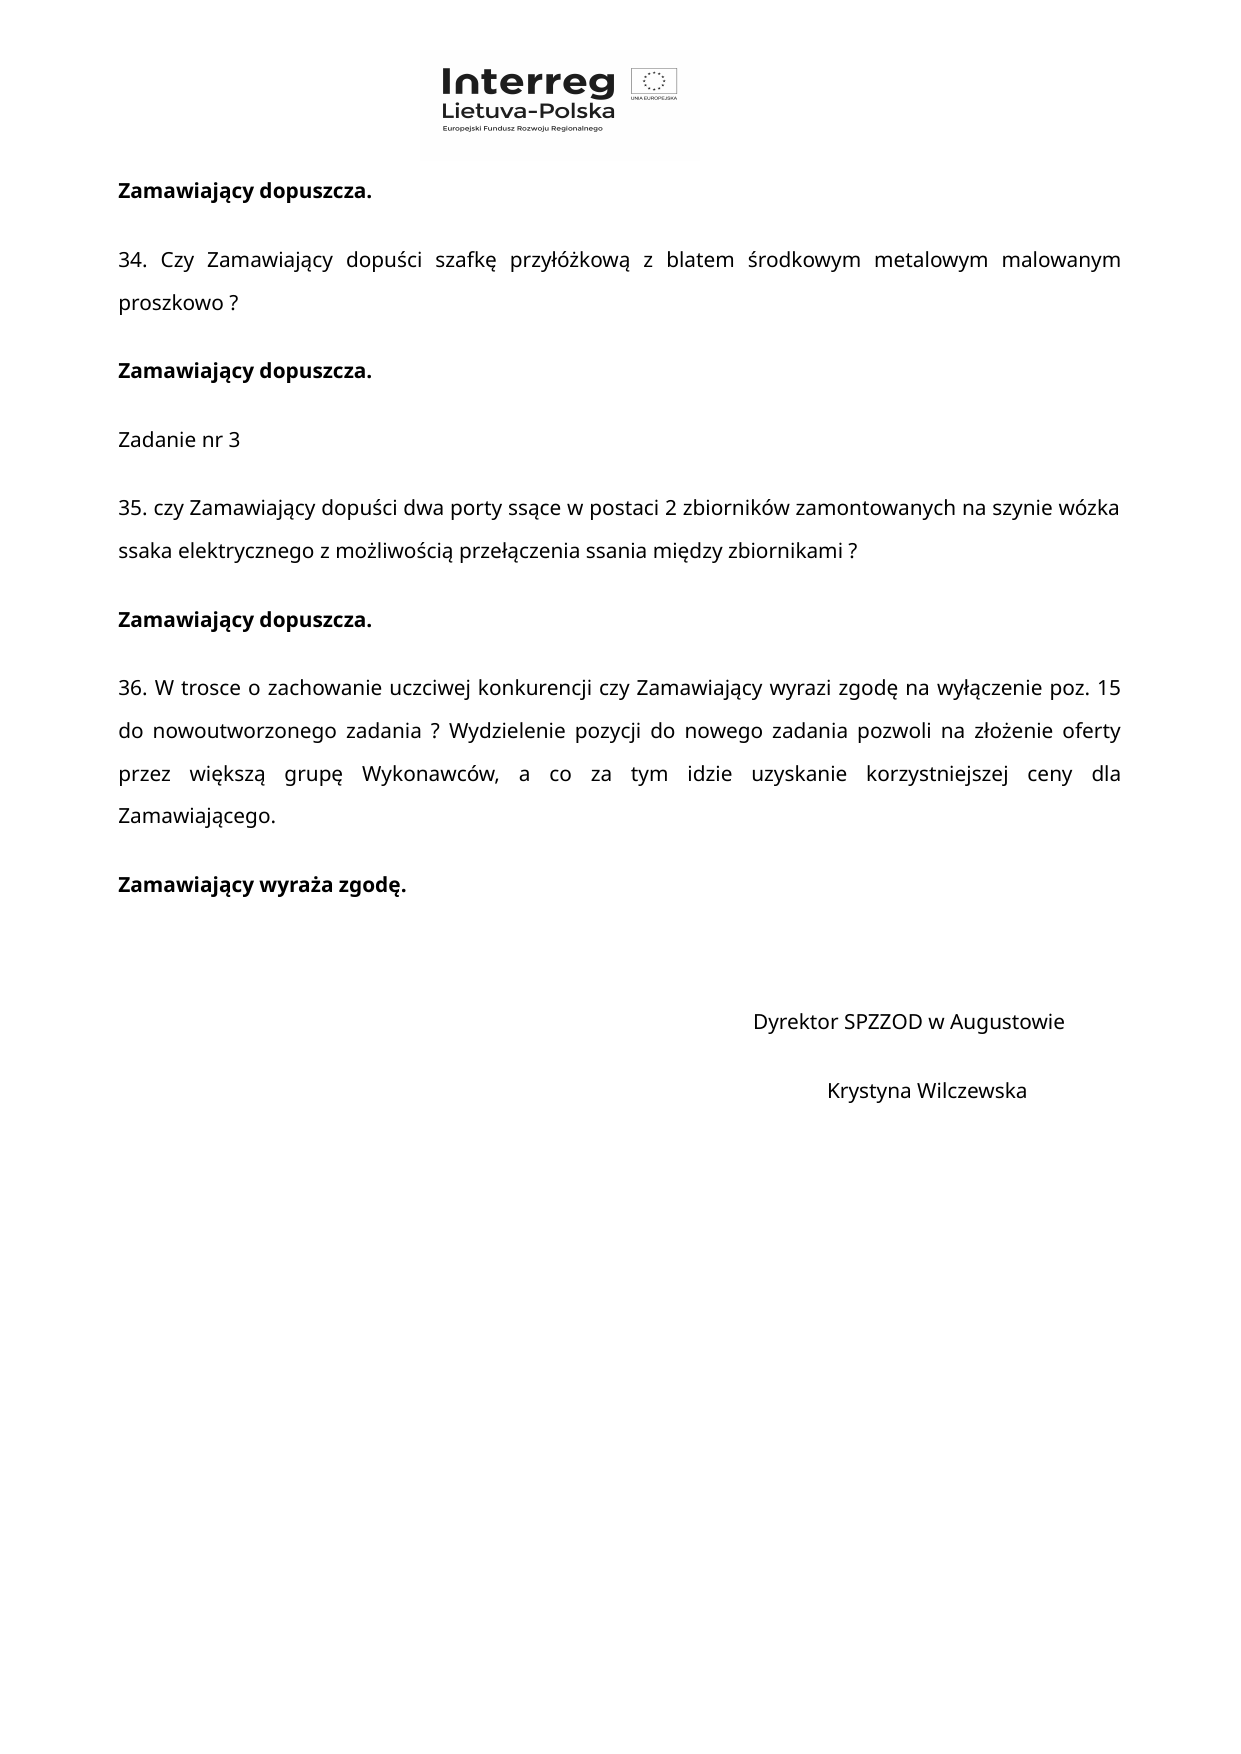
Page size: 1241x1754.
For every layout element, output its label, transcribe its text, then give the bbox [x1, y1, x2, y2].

text Zamawiający dopuszcza. [118, 605, 1122, 633]
text Krystyna Wilczewska [118, 1076, 1122, 1104]
text Zamawiający wyraża zgodę. [118, 870, 1122, 898]
text 36. W trosce o zachowanie uczciwej konkurencji czy Zamawiający wyrazi zgodę na wyłączenie poz. 15 do nowoutworzonego zadania ? Wydzielenie pozycji do nowego zadania pozwoli na złożenie oferty przez większą grupę Wykonawców, a co za tym idzie uzyskanie korzystniejszej ceny dla Zamawiającego. [118, 673, 1122, 830]
text Zadanie nr 3 [118, 425, 1122, 453]
text Zamawiający dopuszcza. [118, 356, 1122, 385]
text 35. czy Zamawiający dopuści dwa porty ssące w postaci 2 zbiorników zamontowanych na szynie wózka ssaka elektrycznego z możliwością przełączenia ssania między zbiornikami ? [118, 493, 1122, 564]
text Dyrektor SPZZOD w Augustowie [118, 1007, 1122, 1036]
text Zamawiający dopuszcza. [118, 176, 1122, 205]
text 34. Czy Zamawiający dopuści szafkę przyłóżkową z blatem środkowym metalowym malowanym proszkowo ? [118, 245, 1122, 316]
picture [420, 50, 700, 161]
